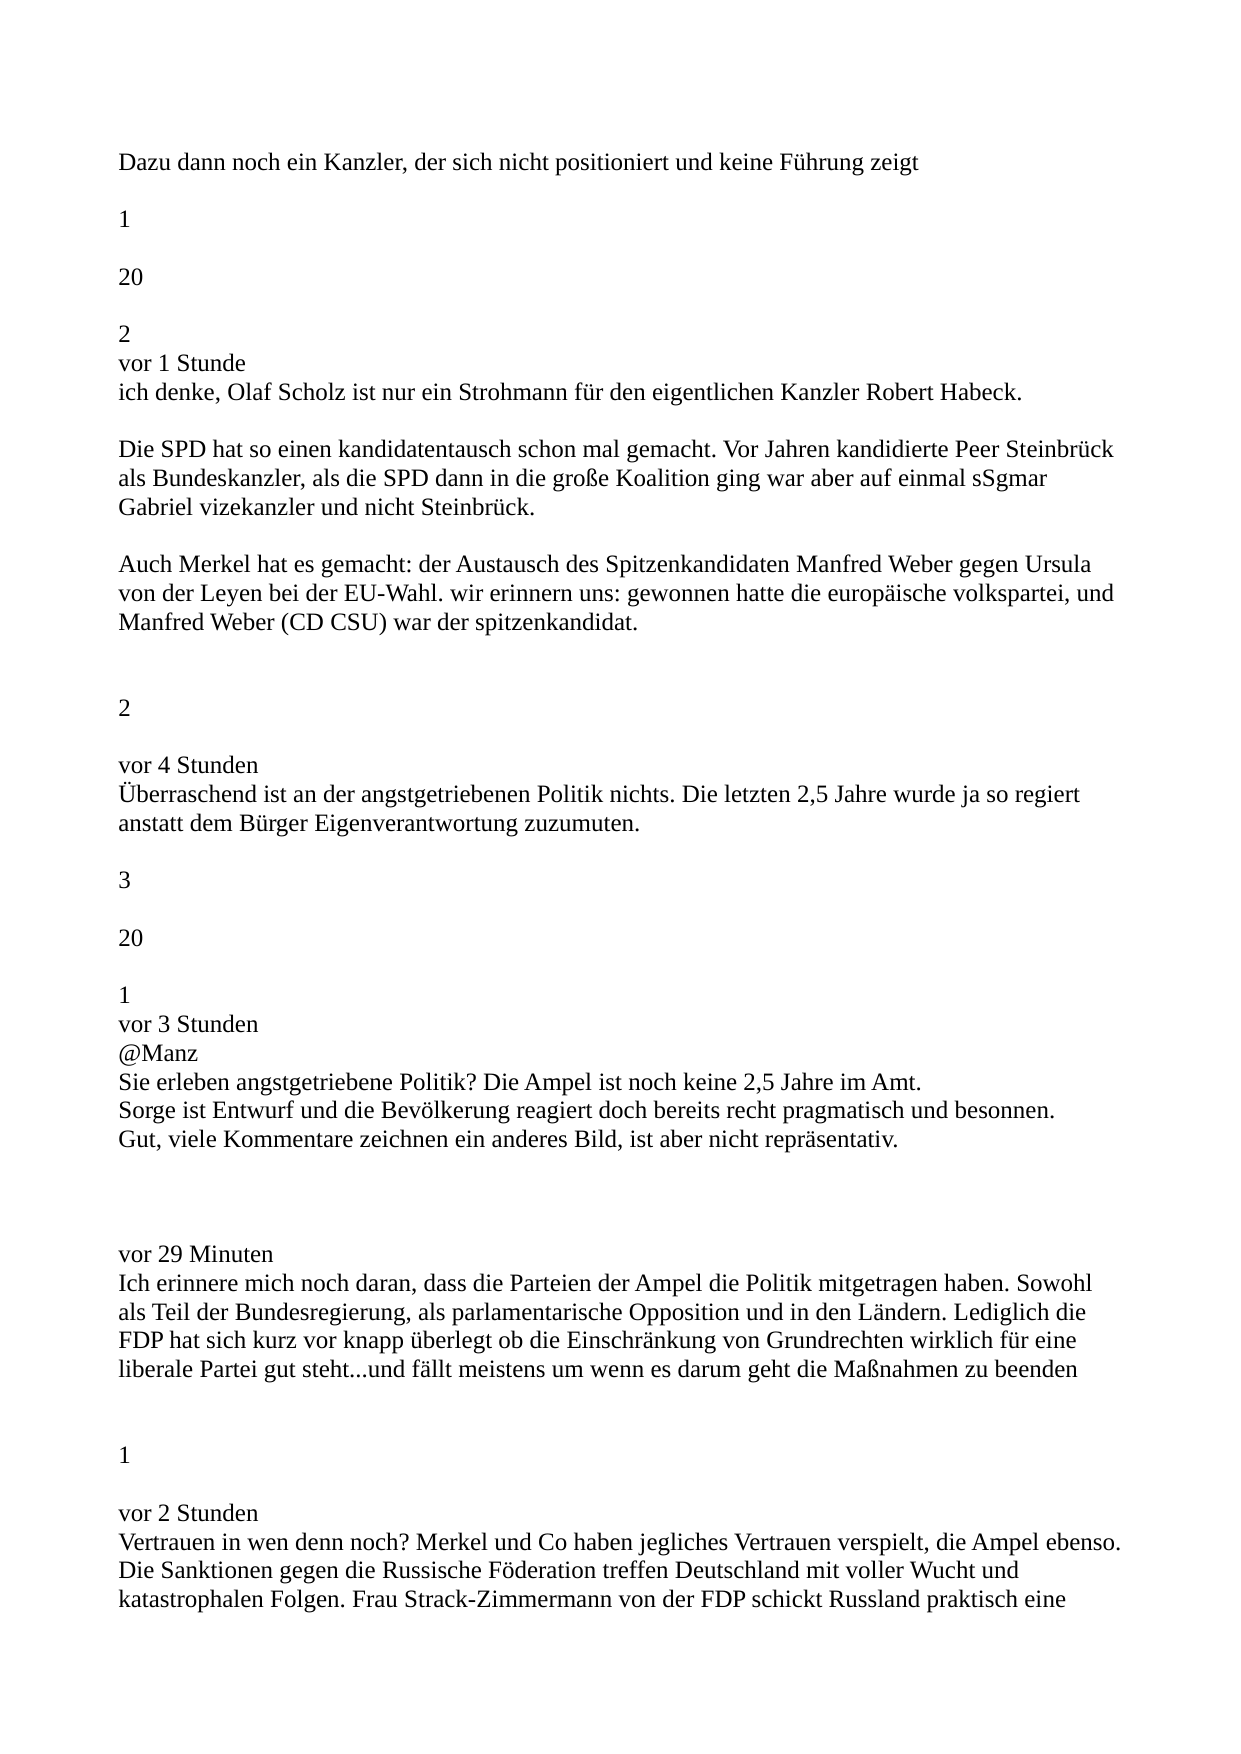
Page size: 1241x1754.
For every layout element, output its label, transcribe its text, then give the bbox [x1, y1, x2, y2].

text 1 [118, 1441, 1122, 1469]
text 20 [118, 923, 1122, 952]
text Sorge ist Entwurf und die Bevölkerung reagiert doch bereits recht pragmatisch und besonnen. [118, 1096, 1122, 1124]
text vor 29 Minuten [118, 1239, 1122, 1268]
text @Manz [118, 1038, 1122, 1067]
text vor 4 Stunden [118, 751, 1122, 779]
text Sie erleben angstgetriebene Politik? Die Ampel ist noch keine 2,5 Jahre im Amt. [118, 1067, 1122, 1096]
text Gut, viele Kommentare zeichnen ein anderes Bild, ist aber nicht repräsentativ. [118, 1124, 1122, 1153]
text 3 [118, 866, 1122, 894]
text vor 2 Stunden [118, 1498, 1122, 1527]
text ich denke, Olaf Scholz ist nur ein Strohmann für den eigentlichen Kanzler Robert Habeck. [118, 377, 1122, 406]
text 2 [118, 319, 1122, 348]
text Überraschend ist an der angstgetriebenen Politik nichts. Die letzten 2,5 Jahre wurde ja so regiert anstatt dem Bürger Eigenverantwortung zuzumuten. [118, 779, 1122, 837]
text 1 [118, 981, 1122, 1009]
text Dazu dann noch ein Kanzler, der sich nicht positioniert und keine Führung zeigt [118, 147, 1122, 176]
text vor 1 Stunde [118, 348, 1122, 377]
text Ich erinnere mich noch daran, dass die Parteien der Ampel die Politik mitgetragen haben. Sowohl als Teil der Bundesregierung, als parlamentarische Opposition und in den Ländern. Lediglich die FDP hat sich kurz vor knapp überlegt ob die Einschränkung von Grundrechten wirklich für eine liberale Partei gut steht...und fällt meistens um wenn es darum geht die Maßnahmen zu beenden [118, 1268, 1122, 1383]
text 20 [118, 262, 1122, 291]
text 1 [118, 204, 1122, 233]
text vor 3 Stunden [118, 1009, 1122, 1038]
text Die SPD hat so einen kandidatentausch schon mal gemacht. Vor Jahren kandidierte Peer Steinbrück als Bundeskanzler, als die SPD dann in die große Koalition ging war aber auf einmal sSgmar Gabriel vizekanzler und nicht Steinbrück. [118, 434, 1122, 521]
text Vertrauen in wen denn noch? Merkel und Co haben jegliches Vertrauen verspielt, die Ampel ebenso. Die Sanktionen gegen die Russische Föderation treffen Deutschland mit voller Wucht und katastrophalen Folgen. Frau Strack-Zimmermann von der FDP schickt Russland praktisch eine [118, 1527, 1122, 1613]
text Auch Merkel hat es gemacht: der Austausch des Spitzenkandidaten Manfred Weber gegen Ursula von der Leyen bei der EU-Wahl. wir erinnern uns: gewonnen hatte die europäische volkspartei, und Manfred Weber (CD CSU) war der spitzenkandidat. [118, 549, 1122, 636]
text 2 [118, 693, 1122, 722]
